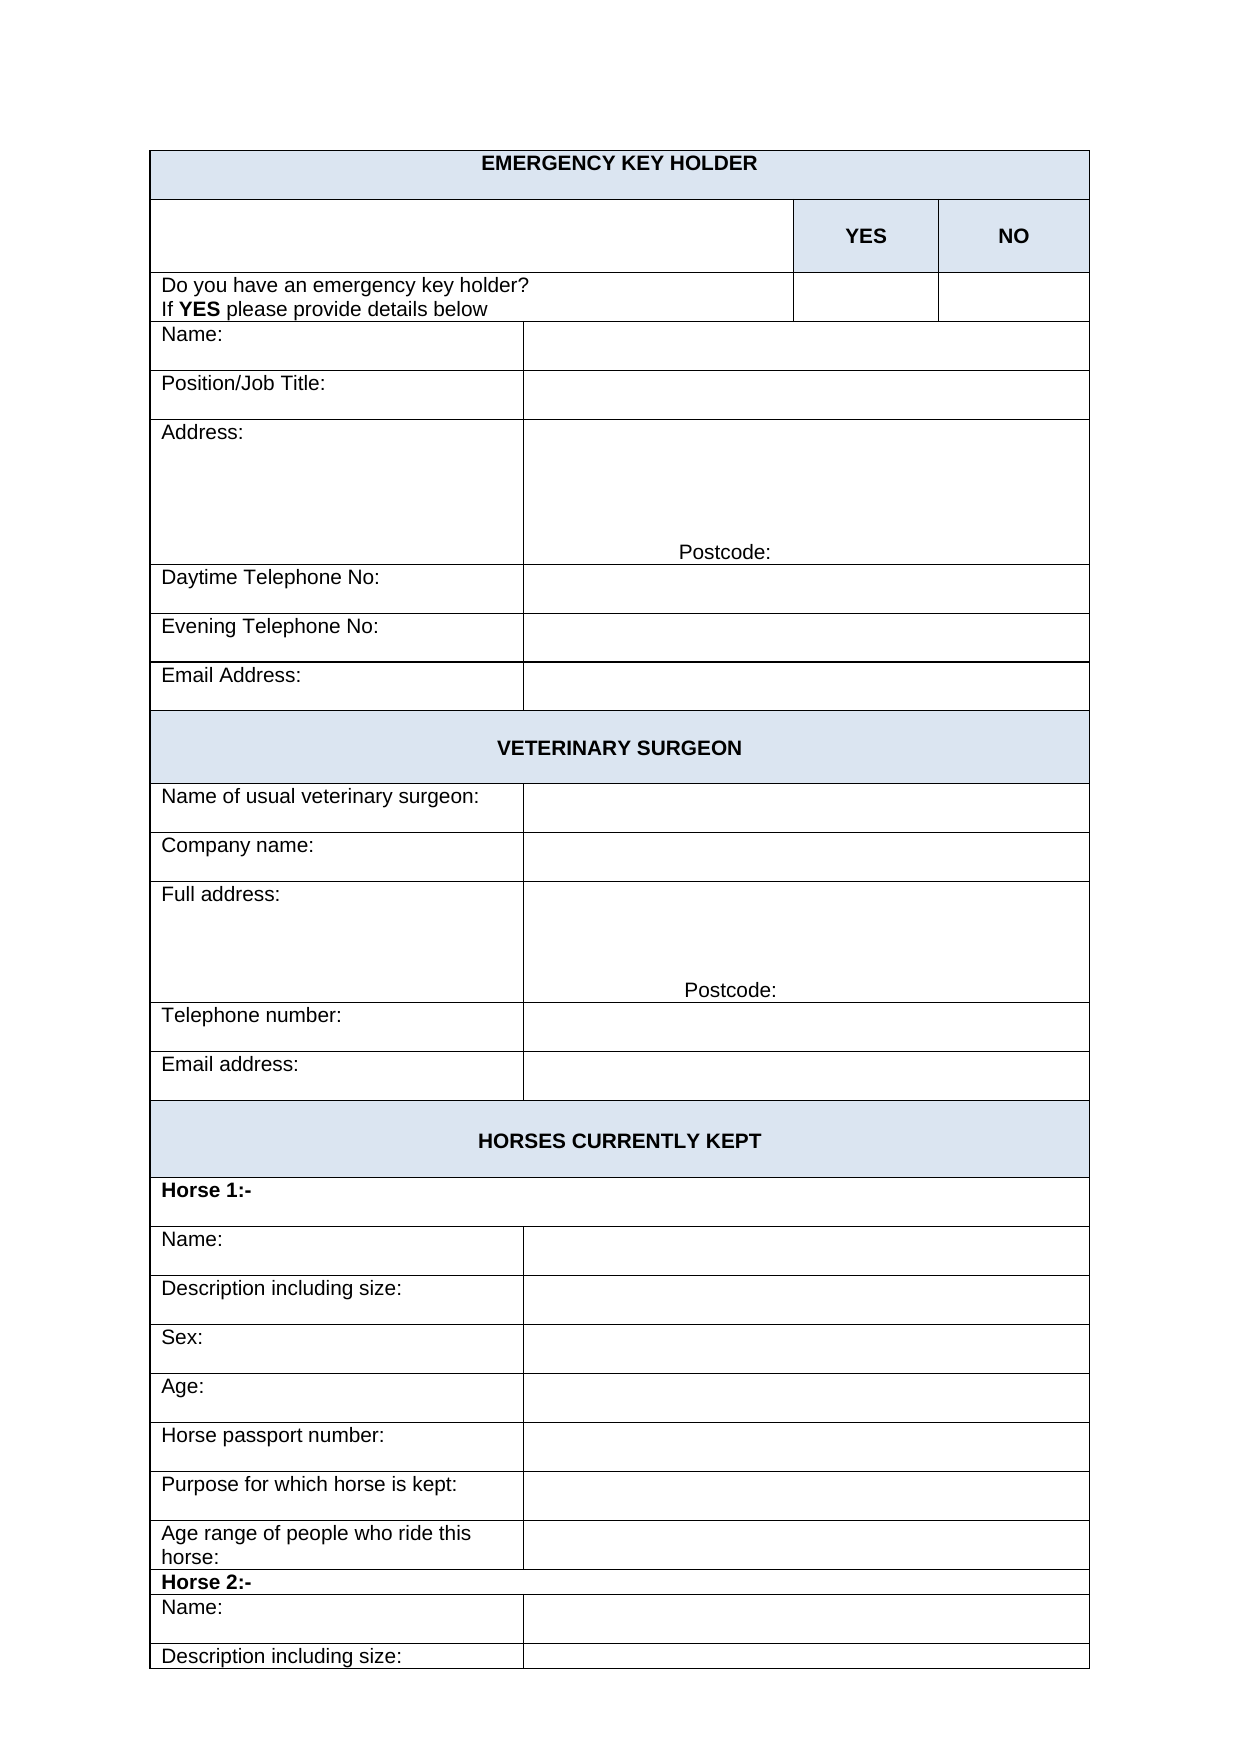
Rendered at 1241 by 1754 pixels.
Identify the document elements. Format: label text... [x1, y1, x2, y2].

table_cell Company name: [151, 833, 523, 881]
table_cell [524, 1595, 1089, 1643]
table_cell [524, 1521, 1089, 1569]
table_cell [524, 371, 1089, 419]
table_cell NO [939, 200, 1089, 272]
table_cell [524, 833, 1089, 881]
table_cell Description including size: [151, 1644, 523, 1668]
table_cell Purpose for which horse is kept: [151, 1472, 523, 1520]
table_cell Name: [151, 1227, 523, 1275]
table_cell [524, 1276, 1089, 1324]
table_cell [524, 784, 1089, 832]
table_cell Telephone number: [151, 1003, 523, 1051]
table_cell [524, 1472, 1089, 1520]
table_cell Position/Job Title: [151, 371, 523, 419]
table_cell Age: [151, 1374, 523, 1422]
table_cell [524, 1227, 1089, 1275]
table_cell [939, 273, 1089, 321]
table_cell [524, 1423, 1089, 1471]
table_cell Name of usual veterinary surgeon: [151, 784, 523, 832]
table_cell Full address: [151, 882, 523, 1002]
table_cell Age range of people who ride this horse: [151, 1521, 523, 1569]
table_cell Name: [151, 322, 523, 370]
table_cell [524, 1325, 1089, 1373]
table_cell Email Address: [151, 663, 523, 710]
table_cell Postcode: [524, 882, 1089, 1002]
table_cell EMERGENCY KEY HOLDER [151, 151, 1089, 199]
table_cell [524, 1374, 1089, 1422]
table_cell Email address: [151, 1052, 523, 1100]
table_cell VETERINARY SURGEON [151, 711, 1089, 783]
table_cell [524, 322, 1089, 370]
table_cell Description including size: [151, 1276, 523, 1324]
table_cell HORSES CURRENTLY KEPT [151, 1101, 1089, 1177]
table_cell [524, 1644, 1089, 1668]
table_cell Address: [151, 420, 523, 563]
table_cell [151, 200, 793, 272]
table_cell Sex: [151, 1325, 523, 1373]
table_cell [524, 1052, 1089, 1100]
table_cell Horse 1:- [151, 1178, 1089, 1226]
table_cell Name: [151, 1595, 523, 1643]
table_cell Horse passport number: [151, 1423, 523, 1471]
table_cell Evening Telephone No: [151, 614, 523, 661]
table_cell [524, 663, 1089, 710]
table_cell YES [794, 200, 938, 272]
table_cell Horse 2:- [151, 1570, 1089, 1594]
table_cell [524, 565, 1089, 612]
table_cell Do you have an emergency key holder? If YES please provide details below [151, 273, 793, 321]
table_cell [524, 1003, 1089, 1051]
table_cell Daytime Telephone No: [151, 565, 523, 612]
table_cell [524, 614, 1089, 661]
table_cell Postcode: [524, 420, 1089, 563]
table_cell [794, 273, 938, 321]
